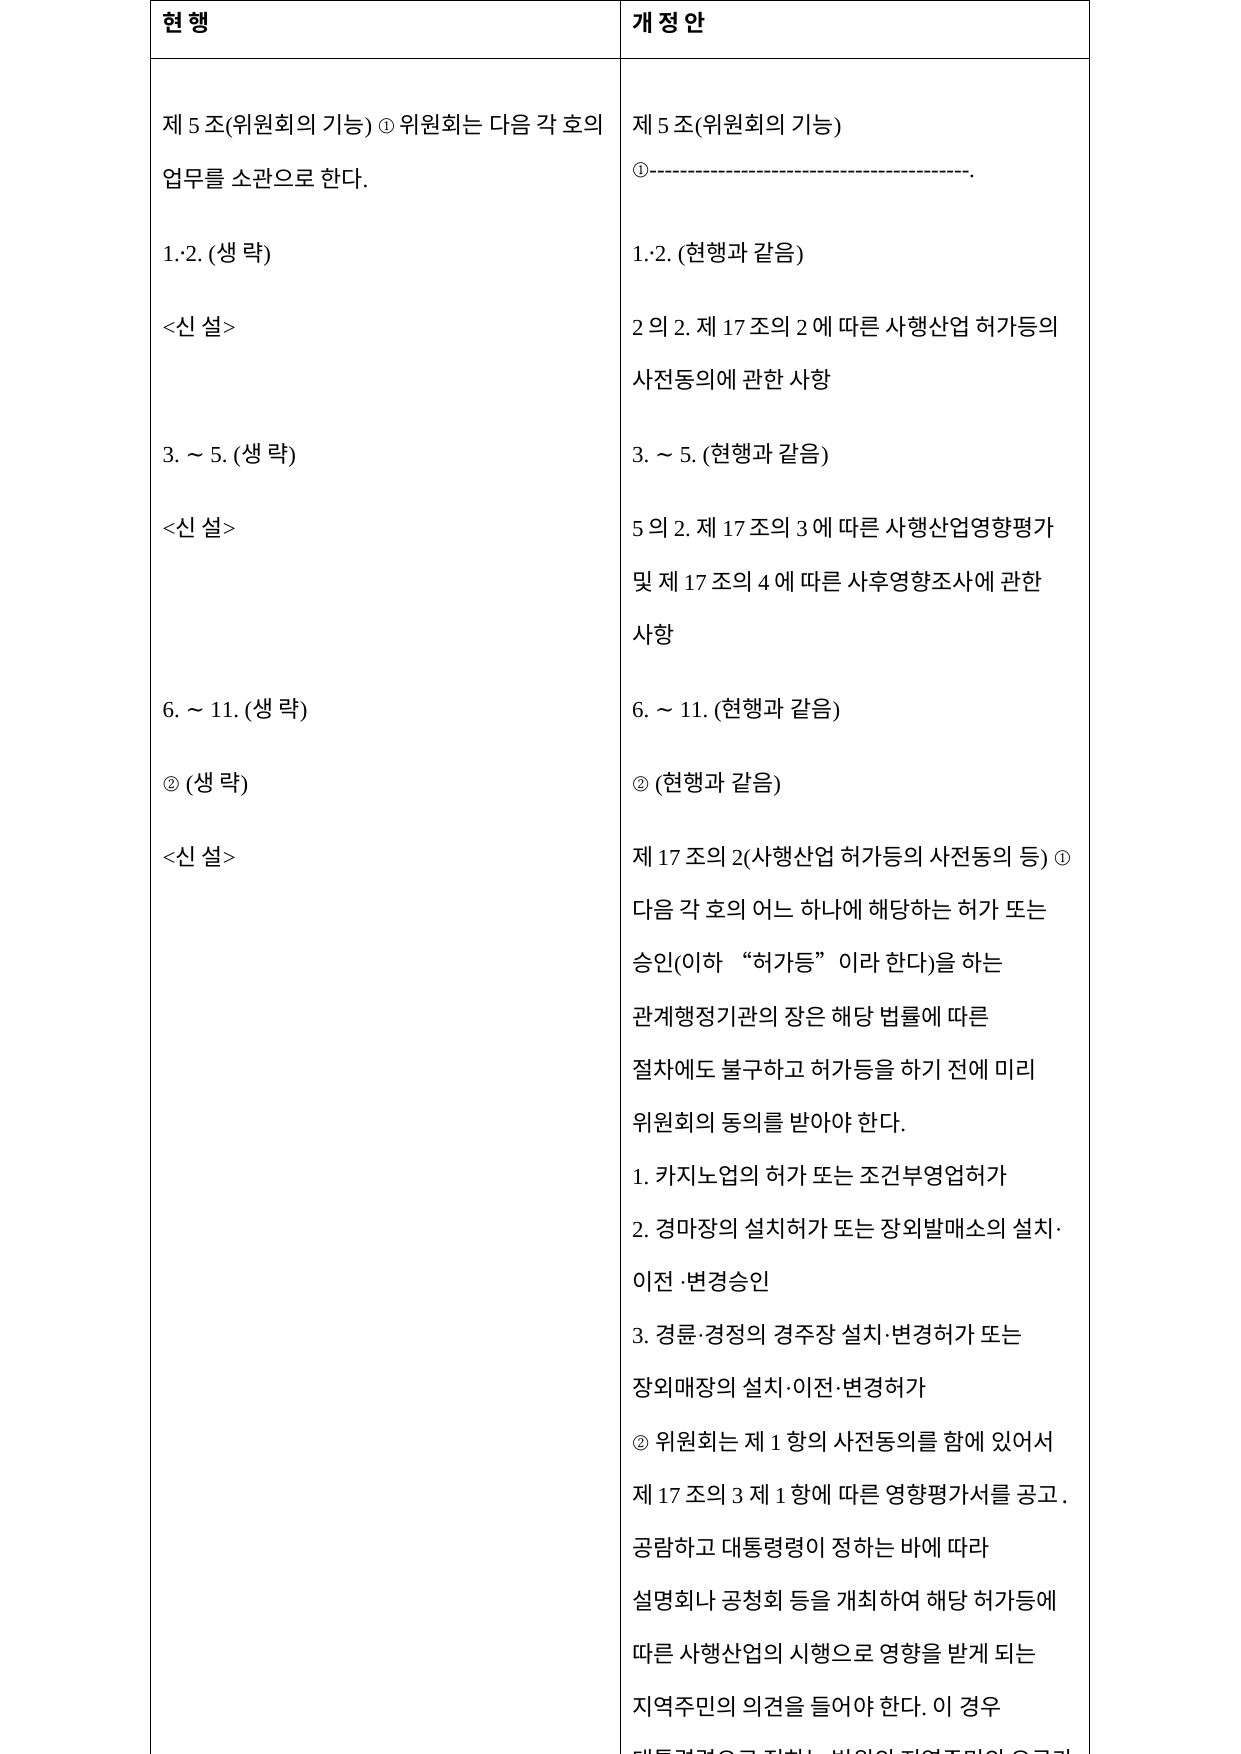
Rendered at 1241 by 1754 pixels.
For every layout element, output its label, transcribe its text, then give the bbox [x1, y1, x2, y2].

table_cell 2의2. 제17조의2에 따른 사행산업 허가등의 사전동의에 관한 사항 [621, 298, 1089, 426]
table_cell 5의2. 제17조의3에 따른 사행산업영향평가 및 제17조의4에 따른 사후영향조사에 관한 사항 [621, 500, 1089, 680]
table_cell <신 설> [151, 500, 620, 680]
table_header 개 정 안 [621, 1, 1089, 58]
table_cell ② (현행과 같음) [621, 754, 1089, 828]
table_cell ② (생 략) [151, 754, 620, 828]
table_cell [621, 59, 1089, 97]
table_cell 6. ∼ 11. (현행과 같음) [621, 680, 1089, 754]
table_cell [151, 59, 620, 97]
table_cell 1.․2. (현행과 같음) [621, 224, 1089, 298]
table_cell 제5조(위원회의 기능) ①------------------------------------------. [621, 97, 1089, 224]
table_cell 1.․2. (생 략) [151, 224, 620, 298]
table_cell 3. ∼ 5. (현행과 같음) [621, 426, 1089, 500]
table_cell <신 설> [151, 829, 620, 1754]
table_cell 6. ∼ 11. (생 략) [151, 680, 620, 754]
table_cell 제17조의2(사행산업 허가등의 사전동의 등) ① 다음 각 호의 어느 하나에 해당하는 허가 또는 승인(이하 “허가등”이라 한다)을 하는 관계행정기관의 장은 해당 법률에 따른 절차에도 불구하고 허가등을 하기 전에 미리 위원회의 동의를 받아야 한다. 1. 카지노업의 허가 또는 조건부영업허가 2. 경마장의 설치허가 또는 장외발매소의 설치·이전 ·변경승인 3. 경륜·경정의 경주장 설치·변경허가 또는 장외매장의 설치·이전·변경허가 ② 위원회는 제1항의 사전동의를 함에 있어서 제17조의3 제1항에 따른 영향평가서를 공고․공람하고 대통령령이 정하는 바에 따라 설명회나 공청회 등을 개최하여 해당 허가등에 따른 사행산업의 시행으로 영향을 받게 되는 지역주민의 의견을 들어야 한다. 이 경우 대통령령으로 정하는 범위의 지역주민의 요구가 있는 경우에는 공청회를 개최하여야 한다. ③ 위원회는 제1항의 사전동의를 요청받은 경우, 해당 허가등에 따른 사행산업 영업장이 소재하는 시, 군, 구(자치구를 말한다)의 장과 지방의회에게 지체없이 그 요청을 받은 사실을 통지하고 협의를 요청하여야 한다. ④ 제3항의 통지를 받은 시장·군수·구청장은 주민투표법이 정하는 바에 따라 제1항의 사전동의에 대한 찬반을 묻는 주민투표를 실시하고 그 결과를 위원회에 통지할 수 있다. [621, 829, 1089, 1754]
table_cell 제5조(위원회의 기능) ①위원회는 다음 각 호의 업무를 소관으로 한다. [151, 97, 620, 224]
table_header 현 행 [151, 1, 620, 58]
table_cell 3. ∼ 5. (생 략) [151, 426, 620, 500]
table_cell <신 설> [151, 298, 620, 426]
